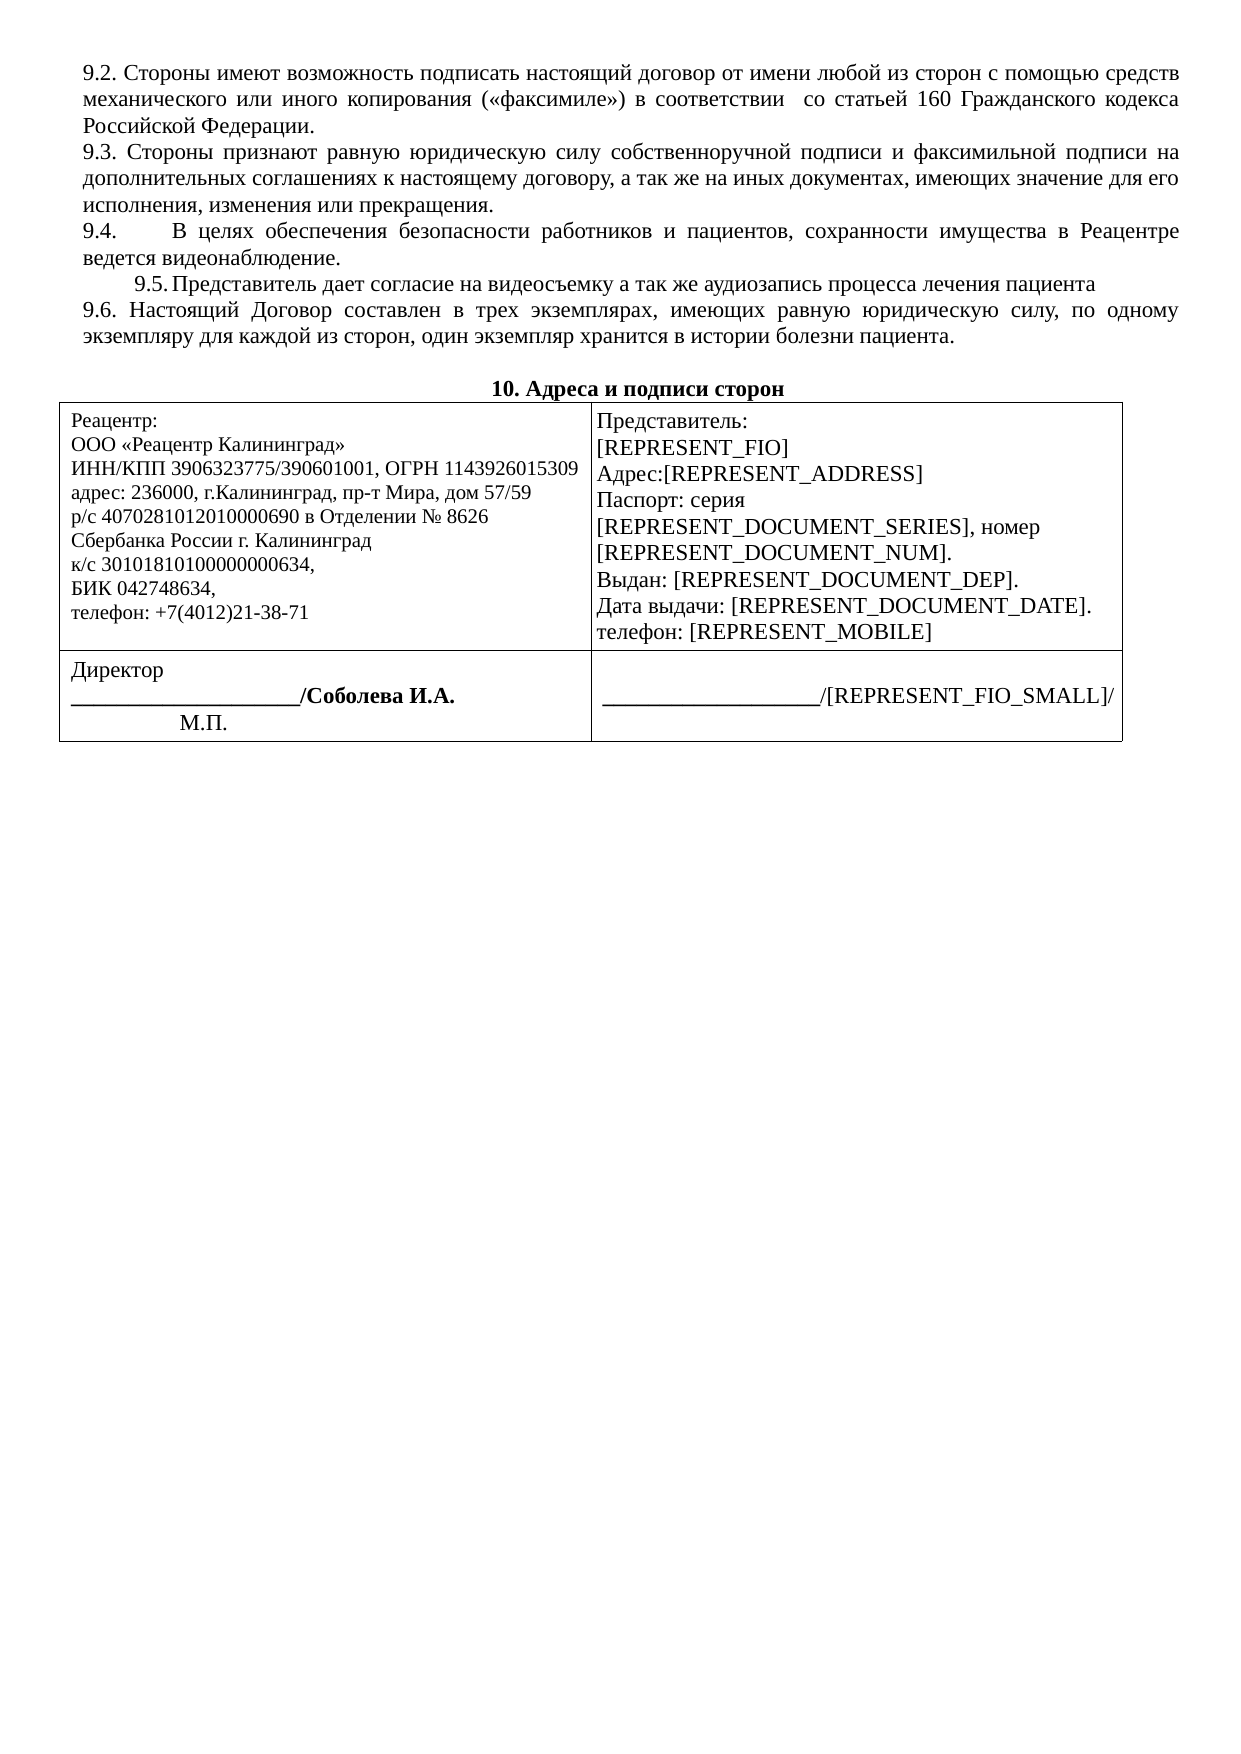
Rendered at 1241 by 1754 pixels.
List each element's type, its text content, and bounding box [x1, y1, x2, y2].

text 10. Адреса и подписи сторон [97, 375, 1181, 402]
text 9.3. Стороны признают равную юридическую силу собственноручной подписи и факсимильной подписи на дополнительных соглашениях к настоящему договору, а так же на иных документах, имеющих значение для его исполнения, изменения или прекращения. [83, 138, 1181, 217]
table_cell ___________________/[REPRESENT_FIO_SMALL]/ [592, 651, 1122, 741]
table_cell Директор ____________________/Соболева И.А. М.П. [60, 651, 591, 741]
text 9.2. Стороны имеют возможность подписать настоящий договор от имени любой из сторон с помощью средств механического или иного копирования («факсимиле») в соответствии со статьей 160 Гражданского кодекса Российской Федерации. [83, 59, 1181, 138]
table_header Представитель: [REPRESENT_FIO] Адрес:[REPRESENT_ADDRESS] Паспорт: серия [REPRESENT_DOCUMENT_SERIES], номер [REPRESENT_DOCUMENT_NUM]. Выдан: [REPRESENT_DOCUMENT_DEP]. Дата выдачи: [REPRESENT_DOCUMENT_DATE]. телефон: [REPRESENT_MOBILE] [592, 403, 1122, 650]
list Представитель дает согласие на видеосъемку а так же аудиозапись процесса лечения пациента [134, 270, 1181, 296]
list В целях обеспечения безопасности работников и пациентов, сохранности имущества в Реацентре ведется видеонаблюдение. [83, 217, 1181, 270]
table_header Реацентр: ООО «Реацентр Калининград» ИНН/КПП 3906323775/390601001, ОГРН 1143926015309 адрес: 236000, г.Калининград, пр-т Мира, дом 57/59 р/с 4070281012010000690 в Отделении № 8626 Сбербанка России г. Калининград к/с 30101810100000000634, БИК 042748634, телефон: +7(4012)21-38-71 [60, 403, 591, 650]
text 9.6. Настоящий Договор составлен в трех экземплярах, имеющих равную юридическую силу, по одному экземпляру для каждой из сторон, один экземпляр хранится в истории болезни пациента. [83, 296, 1181, 349]
